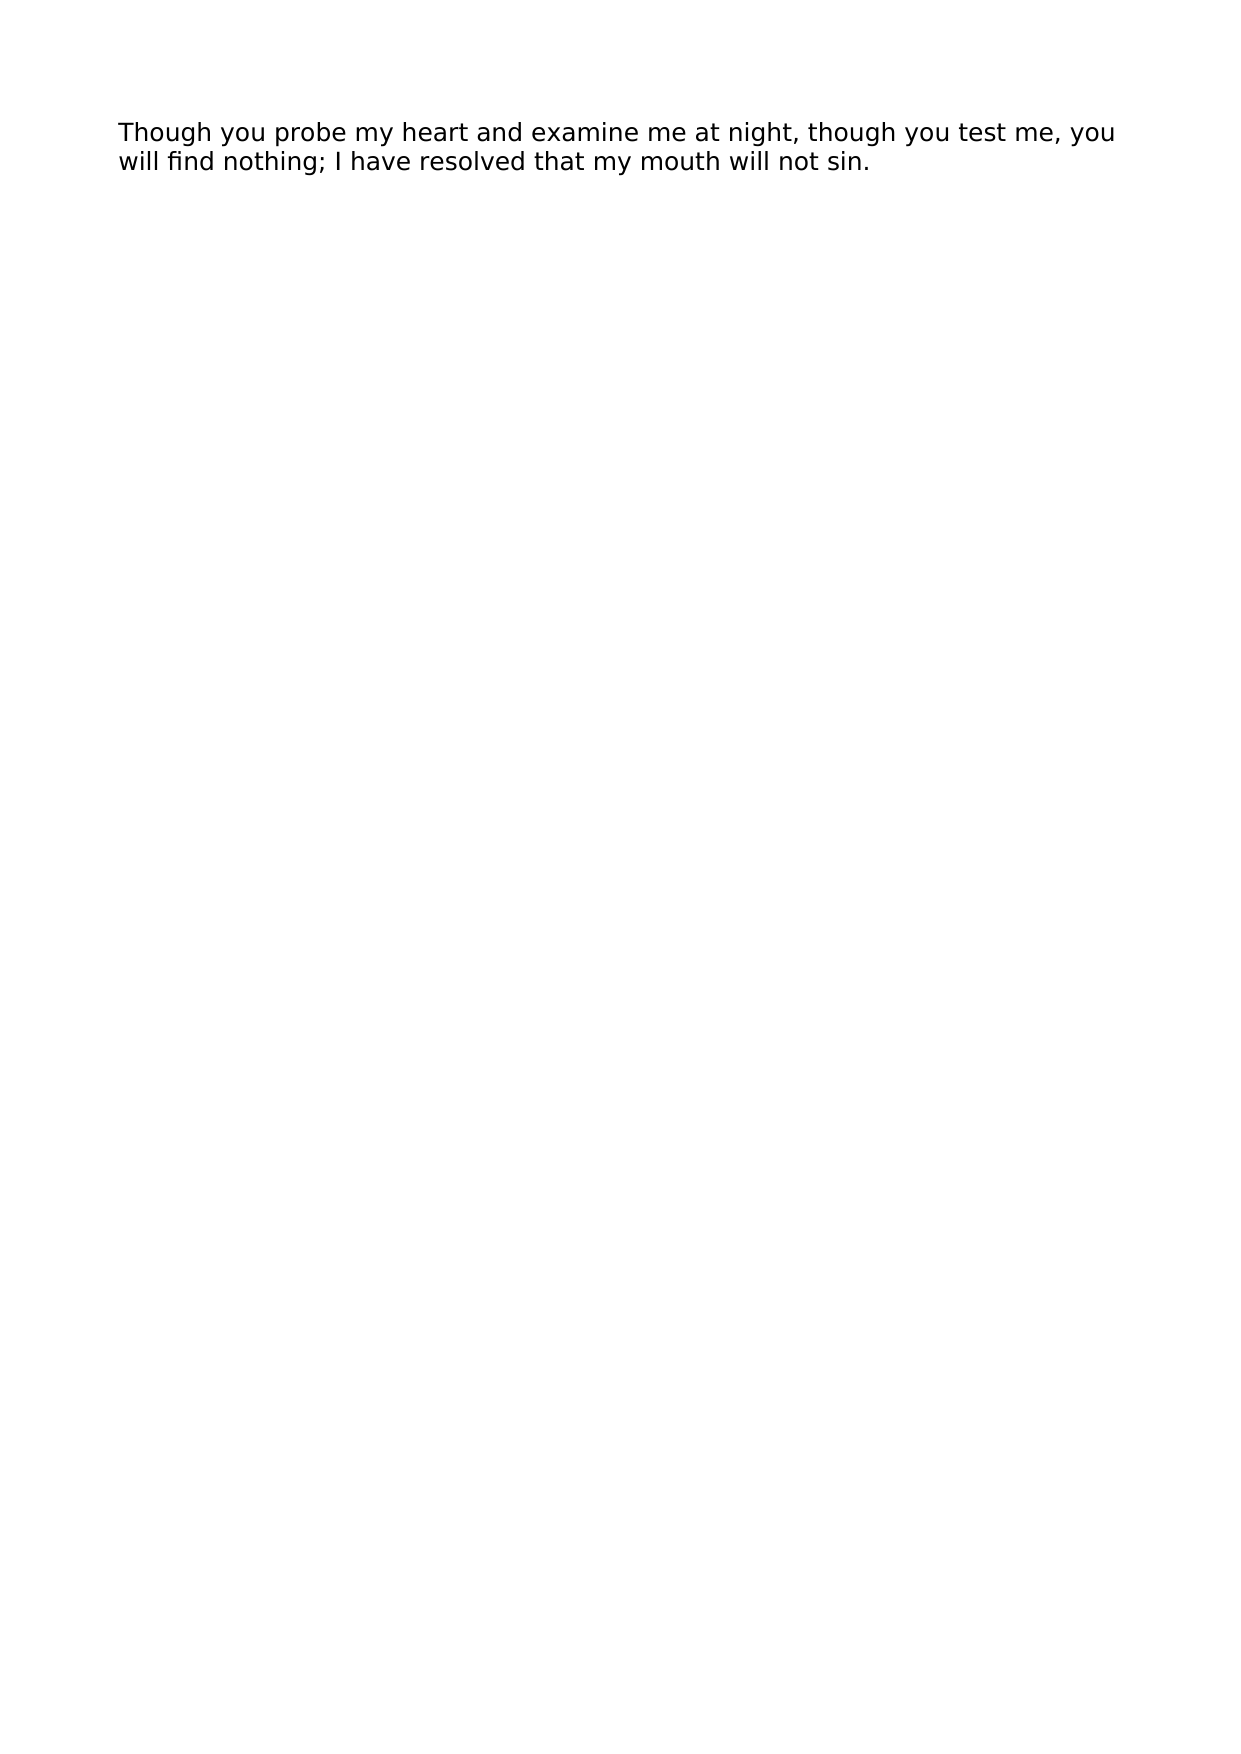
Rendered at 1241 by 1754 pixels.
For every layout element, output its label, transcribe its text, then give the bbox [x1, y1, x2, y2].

text Though you probe my heart and examine me at night, though you test me, you will find nothing; I have resolved that my mouth will not sin. [118, 118, 1122, 176]
